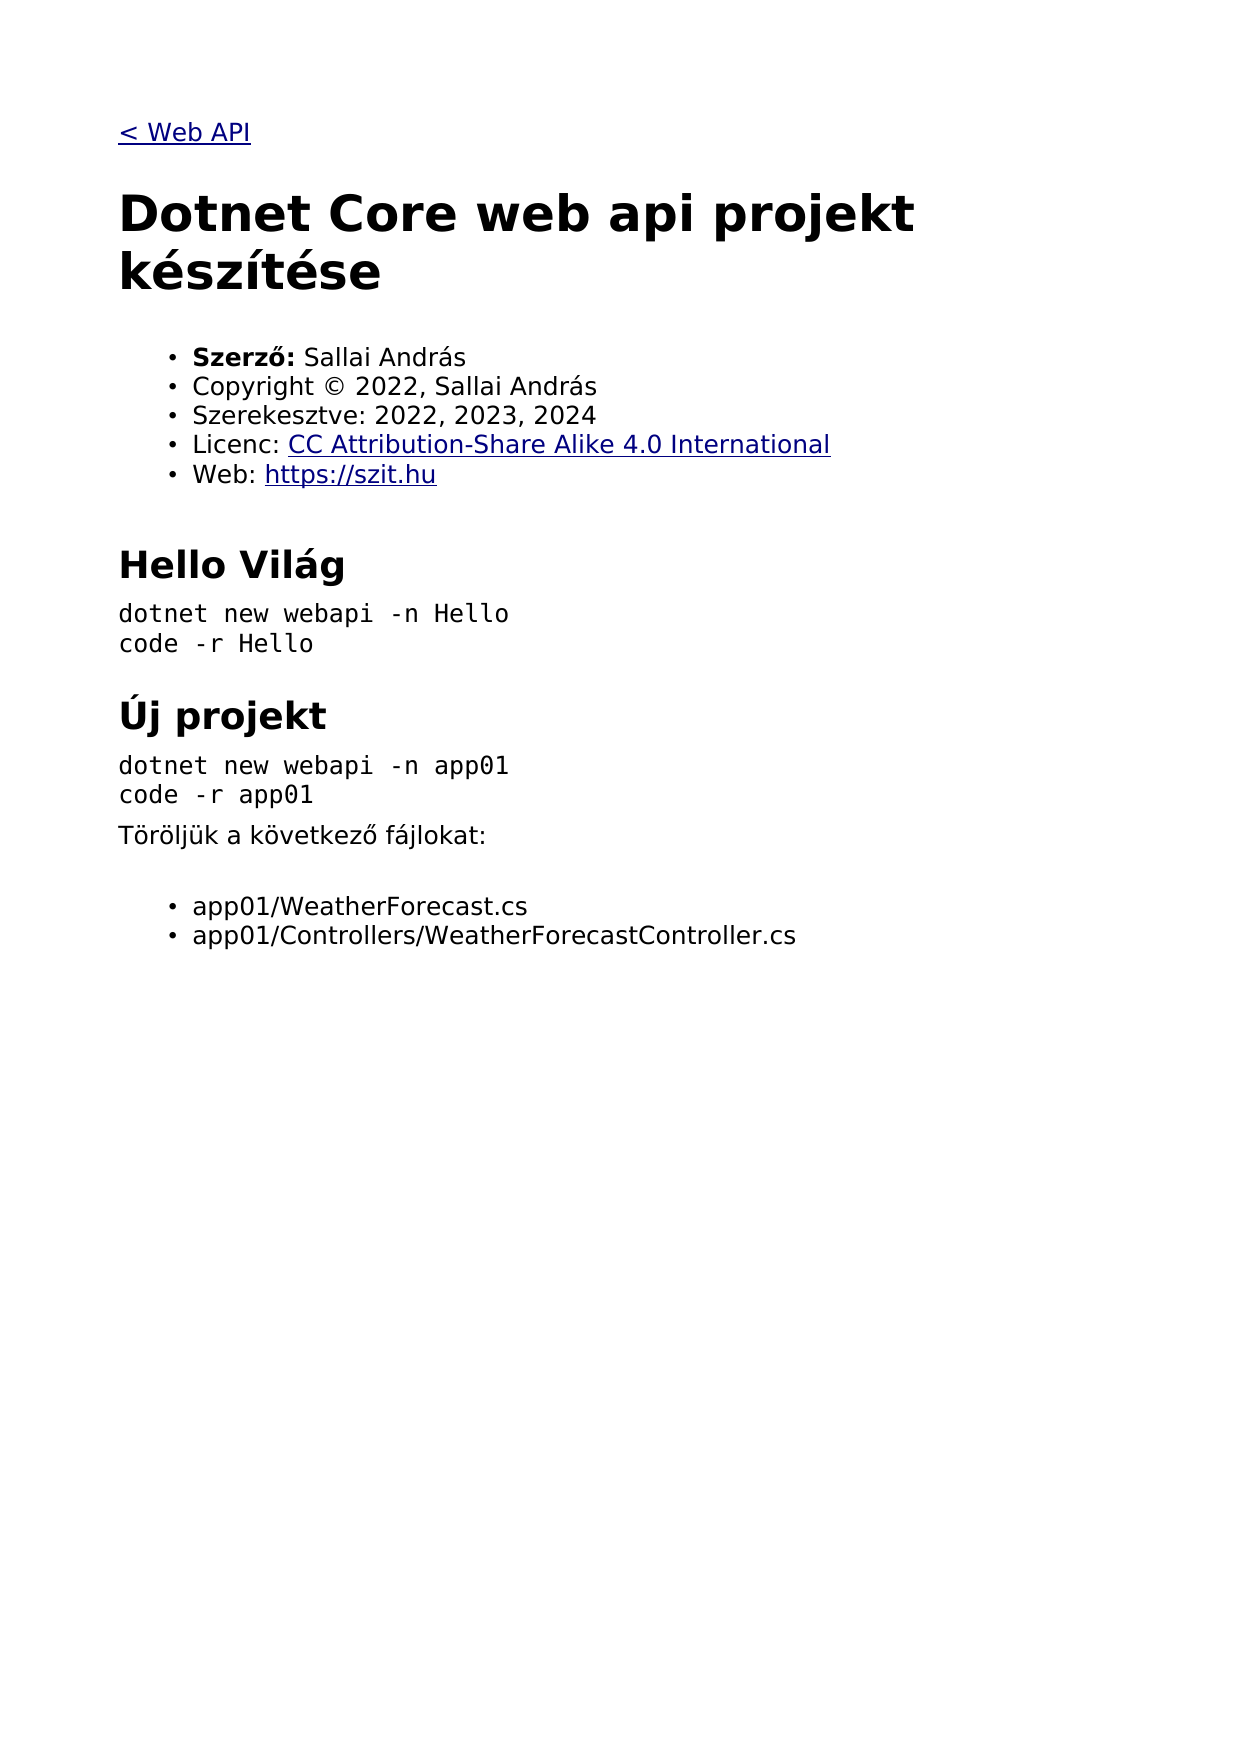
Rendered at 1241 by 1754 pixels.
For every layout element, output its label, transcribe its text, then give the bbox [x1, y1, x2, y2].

list Web: https://szit.hu [177, 460, 1122, 489]
text dotnet new webapi -n app01 code -r app01 [118, 751, 1122, 809]
subtitle Új projekt [118, 695, 1122, 738]
subtitle Dotnet Core web api projekt készítése [118, 185, 1122, 301]
subtitle Hello Világ [118, 543, 1122, 587]
list Copyright © 2022, Sallai András [177, 372, 1122, 402]
text Töröljük a következő fájlokat: [118, 821, 1122, 850]
list Szerekesztve: 2022, 2023, 2024 [177, 402, 1122, 431]
list app01/WeatherForecast.cs [177, 892, 1122, 921]
text dotnet new webapi -n Hello code -r Hello [118, 600, 1122, 658]
text < Web API [118, 118, 1122, 147]
list Szerző: Sallai András [177, 343, 1122, 372]
list app01/Controllers/WeatherForecastController.cs [177, 921, 1122, 951]
list Licenc: CC Attribution-Share Alike 4.0 International [177, 431, 1122, 460]
